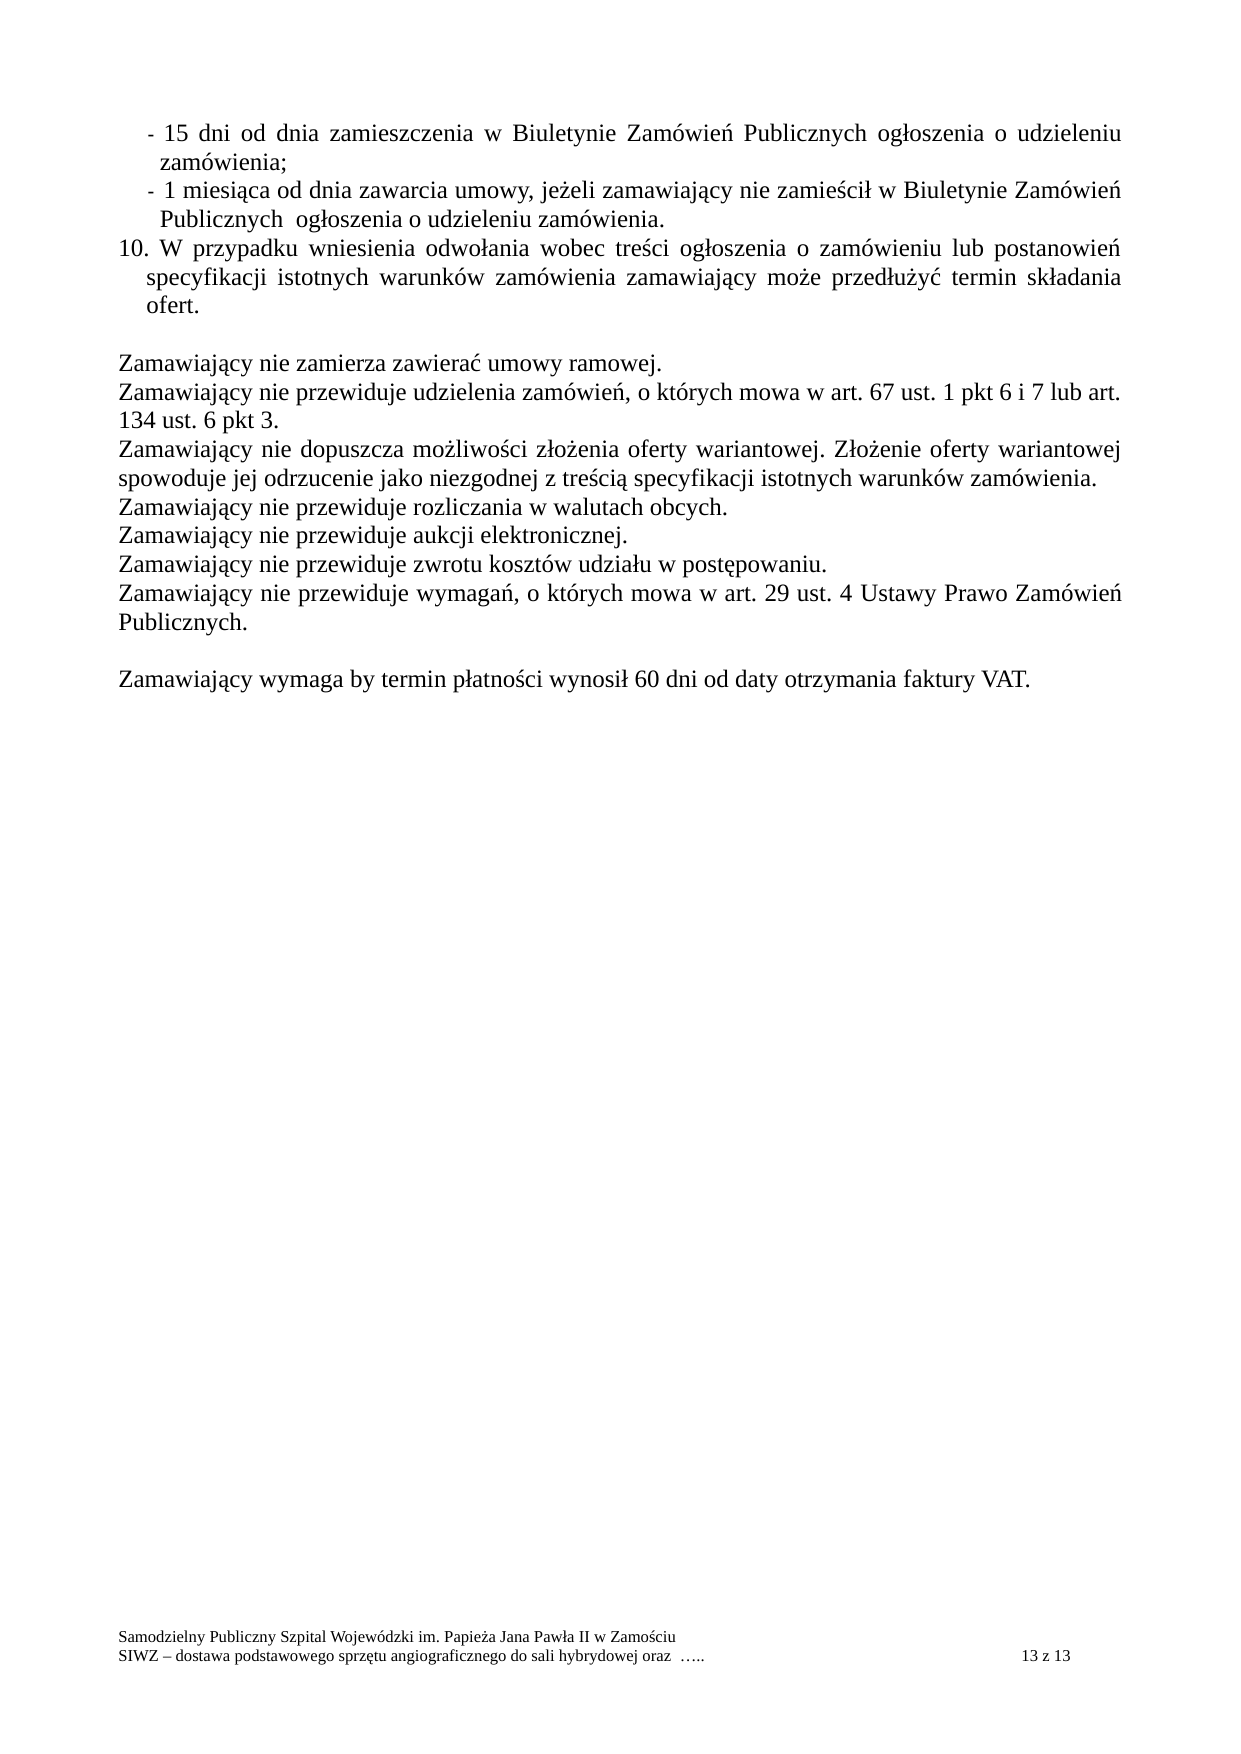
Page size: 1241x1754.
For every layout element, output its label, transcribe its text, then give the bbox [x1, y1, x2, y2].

text Zamawiający nie przewiduje zwrotu kosztów udziału w postępowaniu. [118, 549, 1122, 578]
text Zamawiający nie przewiduje aukcji elektronicznej. [118, 521, 1122, 549]
list 15 dni od dnia zamieszczenia w Biuletynie Zamówień Publicznych ogłoszenia o udzieleniu zamówienia; [148, 118, 1122, 176]
text Zamawiający nie przewiduje rozliczania w walutach obcych. [118, 492, 1122, 521]
text Zamawiający nie przewiduje wymagań, o których mowa w art. 29 ust. 4 Ustawy Prawo Zamówień Publicznych. [118, 578, 1122, 636]
text Zamawiający nie dopuszcza możliwości złożenia oferty wariantowej. Złożenie oferty wariantowej spowoduje jej odrzucenie jako niezgodnej z treścią specyfikacji istotnych warunków zamówienia. [118, 434, 1122, 492]
text Zamawiający wymaga by termin płatności wynosił 60 dni od daty otrzymania faktury VAT. [118, 664, 1122, 693]
text Zamawiający nie przewiduje udzielenia zamówień, o których mowa w art. 67 ust. 1 pkt 6 i 7 lub art. 134 ust. 6 pkt 3. [118, 377, 1122, 434]
text Zamawiający nie zamierza zawierać umowy ramowej. [118, 348, 1122, 377]
list 1 miesiąca od dnia zawarcia umowy, jeżeli zamawiający nie zamieścił w Biuletynie Zamówień Publicznych ogłoszenia o udzieleniu zamówienia. [148, 176, 1122, 233]
text 10. W przypadku wniesienia odwołania wobec treści ogłoszenia o zamówieniu lub postanowień specyfikacji istotnych warunków zamówienia zamawiający może przedłużyć termin składania ofert. [118, 233, 1122, 319]
